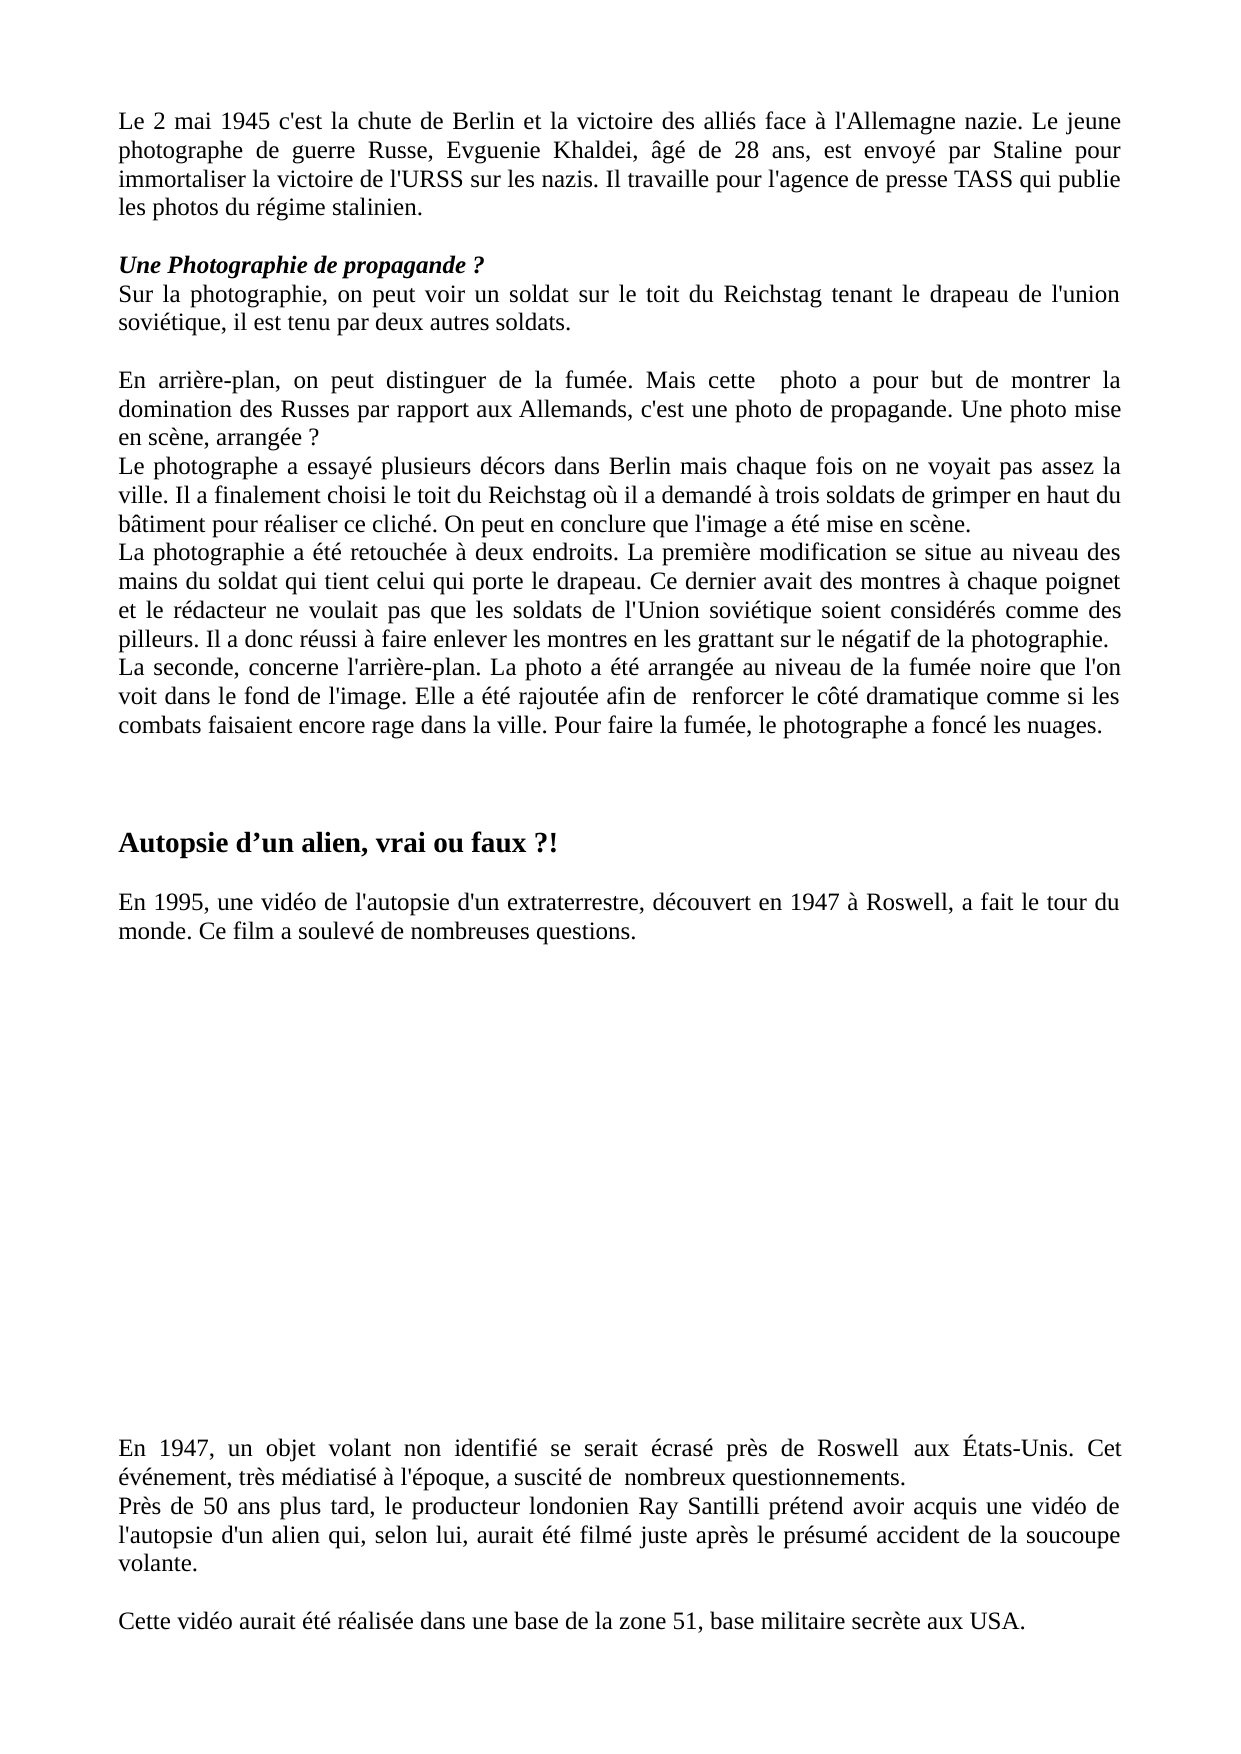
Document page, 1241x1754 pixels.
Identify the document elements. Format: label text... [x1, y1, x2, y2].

text Cette vidéo aurait été réalisée dans une base de la zone 51, base militaire secrète aux USA. [118, 1606, 1122, 1635]
text Près de 50 ans plus tard, le producteur londonien Ray Santilli prétend avoir acquis une vidéo de l'autopsie d'un alien qui, selon lui, aurait été filmé juste après le présumé accident de la soucoupe volante. [118, 1491, 1122, 1577]
text En arrière-plan, on peut distinguer de la fumée. Mais cette photo a pour but de montrer la domination des Russes par rapport aux Allemands, c'est une photo de propagande. Une photo mise en scène, arrangée ? [118, 365, 1122, 451]
text Sur la photographie, on peut voir un soldat sur le toit du Reichstag tenant le drapeau de l'union soviétique, il est tenu par deux autres soldats. [118, 279, 1122, 336]
text Autopsie d’un alien, vrai ou faux ?! [118, 825, 1122, 858]
text En 1995, une vidéo de l'autopsie d'un extraterrestre, découvert en 1947 à Roswell, a fait le tour du monde. Ce film a soulevé de nombreuses questions. [118, 887, 1122, 945]
text La seconde, concerne l'arrière-plan. La photo a été arrangée au niveau de la fumée noire que l'on voit dans le fond de l'image. Elle a été rajoutée afin de renforcer le côté dramatique comme si les combats faisaient encore rage dans la ville. Pour faire la fumée, le photographe a foncé les nuages. [118, 652, 1122, 739]
text Le 2 mai 1945 c'est la chute de Berlin et la victoire des alliés face à l'Allemagne nazie. Le jeune photographe de guerre Russe, Evguenie Khaldei, âgé de 28 ans, est envoyé par Staline pour immortaliser la victoire de l'URSS sur les nazis. Il travaille pour l'agence de presse TASS qui publie les photos du régime stalinien. [118, 106, 1122, 221]
text Une Photographie de propagande ? [118, 250, 1122, 279]
text Le photographe a essayé plusieurs décors dans Berlin mais chaque fois on ne voyait pas assez la ville. Il a finalement choisi le toit du Reichstag où il a demandé à trois soldats de grimper en haut du bâtiment pour réaliser ce cliché. On peut en conclure que l'image a été mise en scène. [118, 451, 1122, 537]
text En 1947, un objet volant non identifié se serait écrasé près de Roswell aux États-Unis. Cet événement, très médiatisé à l'époque, a suscité de nombreux questionnements. [118, 1433, 1122, 1491]
text La photographie a été retouchée à deux endroits. La première modification se situe au niveau des mains du soldat qui tient celui qui porte le drapeau. Ce dernier avait des montres à chaque poignet et le rédacteur ne voulait pas que les soldats de l'Union soviétique soient considérés comme des pilleurs. Il a donc réussi à faire enlever les montres en les grattant sur le négatif de la photographie. [118, 537, 1122, 652]
